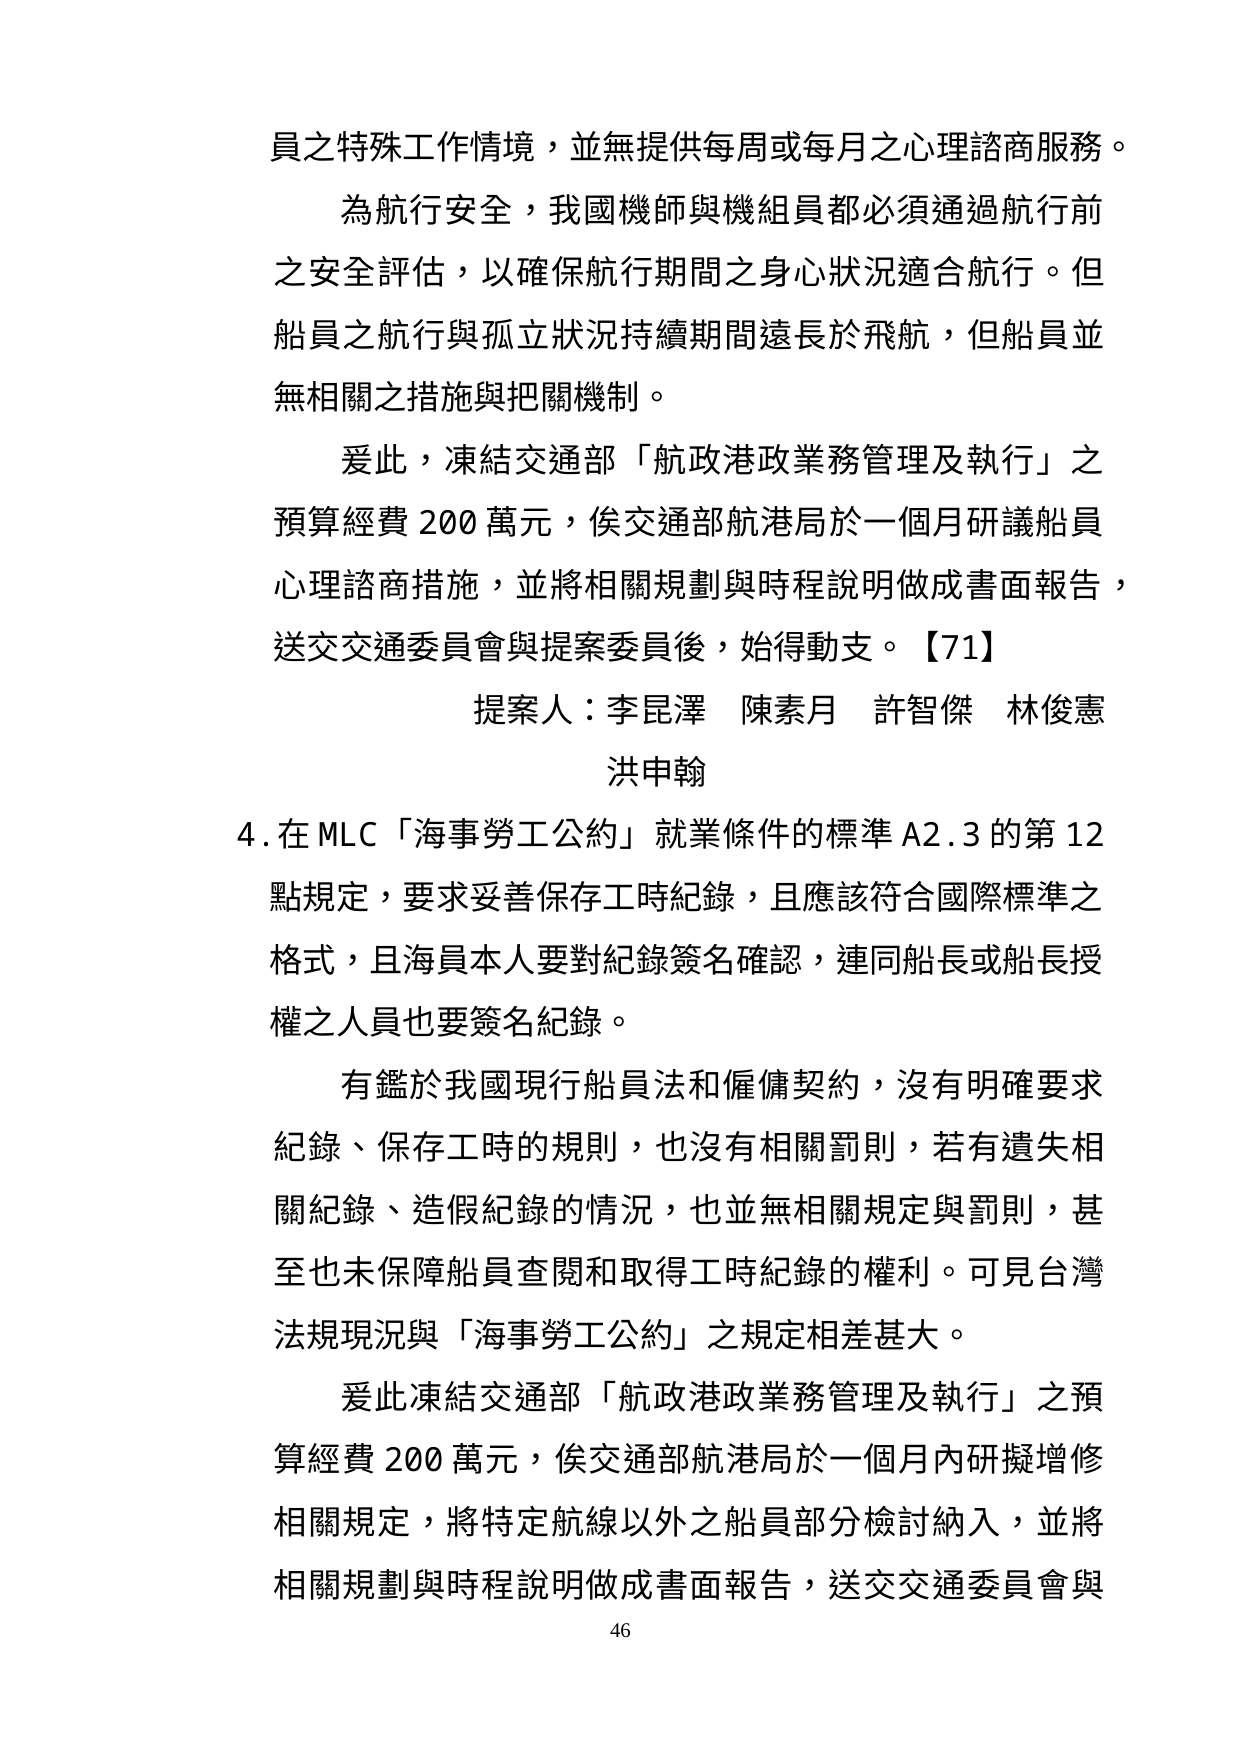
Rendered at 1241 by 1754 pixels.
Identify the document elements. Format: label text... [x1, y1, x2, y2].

subtitle 3.船員在海上工作，一次航期長達數月之久，長期孤立於海上且與原有社會網絡脫離過久，恐致身心壓力與傷害。在船員健康方面，目前只有要求船員定期做體檢，對於船員之特殊工作情境，並無提供每周或每月之心理諮商服務。 [236, 103, 1104, 166]
text 爰此，凍結交通部「航政港政業務管理及執行」之預算經費200萬元，俟交通部航港局於一個月研議船員心理諮商措施，並將相關規劃與時程說明做成書面報告，送交交通委員會與提案委員後，始得動支。【71】 [273, 416, 1104, 666]
text 為航行安全，我國機師與機組員都必須通過航行前之安全評估，以確保航行期間之身心狀況適合航行。但船員之航行與孤立狀況持續期間遠長於飛航，但船員並無相關之措施與把關機制。 [273, 166, 1104, 416]
subtitle 4.在MLC「海事勞工公約」就業條件的標準A2.3的第12點規定，要求妥善保存工時紀錄，且應該符合國際標準之格式，且海員本人要對紀錄簽名確認，連同船長或船長授權之人員也要簽名紀錄。 [236, 791, 1104, 1041]
text 爰此凍結交通部「航政港政業務管理及執行」之預算經費200萬元，俟交通部航港局於一個月內研擬增修相關規定，將特定航線以外之船員部分檢討納入，並將相關規劃與時程說明做成書面報告，送交交通委員會與 [273, 1353, 1104, 1603]
text 有鑑於我國現行船員法和僱傭契約，沒有明確要求紀錄、保存工時的規則，也沒有相關罰則，若有遺失相關紀錄、造假紀錄的情況，也並無相關規定與罰則，甚至也未保障船員查閱和取得工時紀錄的權利。可見台灣法規現況與「海事勞工公約」之規定相差甚大。 [273, 1041, 1104, 1353]
text 提案人：李昆澤 陳素月 許智傑 林俊憲 洪申翰 [473, 666, 1117, 791]
